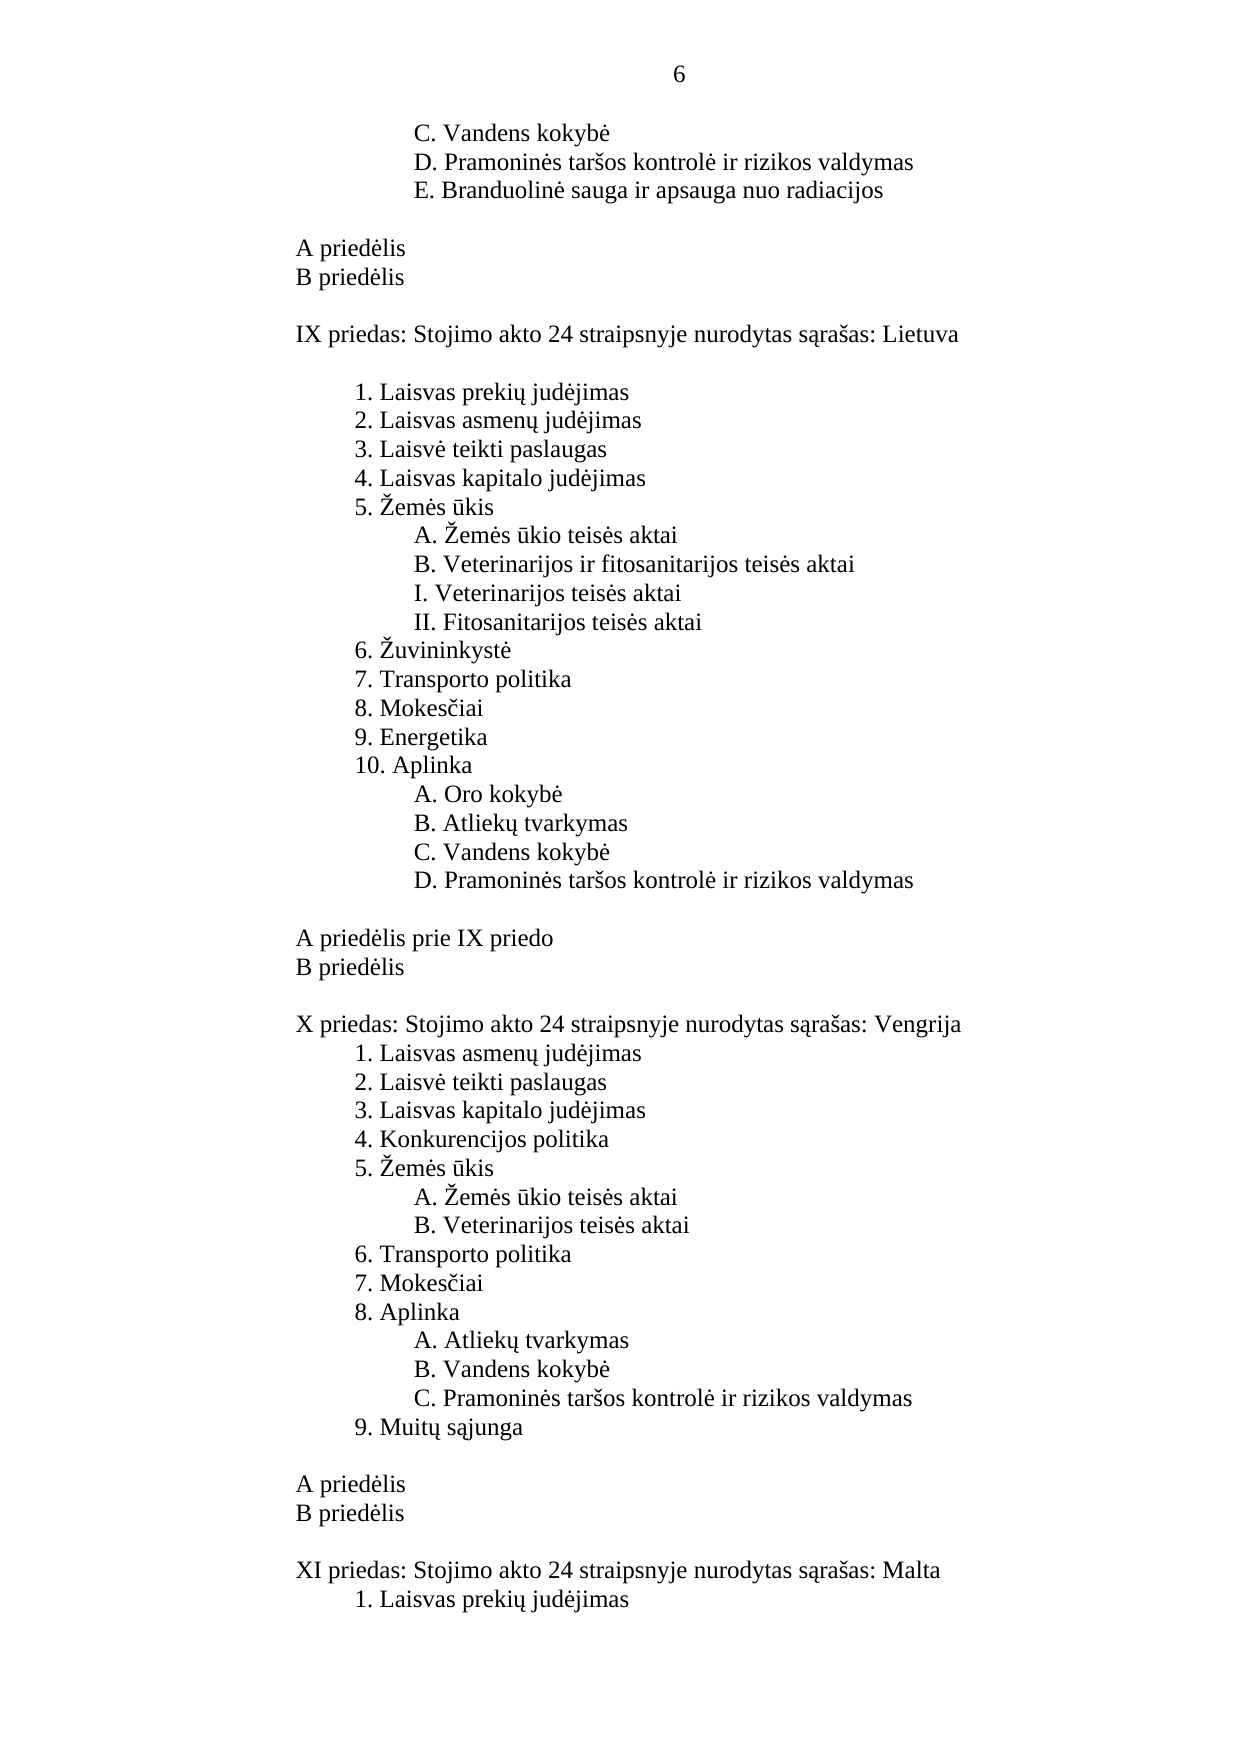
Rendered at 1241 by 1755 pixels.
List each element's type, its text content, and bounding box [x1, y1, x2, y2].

text 6. Transporto politika [354, 1239, 1181, 1268]
text A. Žemės ūkio teisės aktai [413, 1182, 1181, 1211]
text A. Oro kokybė [413, 779, 1181, 808]
text A. Žemės ūkio teisės aktai [413, 521, 1181, 549]
text B priedėlis [295, 262, 1181, 291]
text 5. Žemės ūkis [354, 492, 1181, 521]
text 1. Laisvas asmenų judėjimas [354, 1038, 1181, 1067]
text B. Veterinarijos teisės aktai [413, 1211, 1181, 1239]
text 9. Energetika [354, 722, 1181, 751]
text B. Vandens kokybė [413, 1354, 1181, 1383]
text C. Vandens kokybė [413, 837, 1181, 866]
text D. Pramoninės taršos kontrolė ir rizikos valdymas [413, 866, 1181, 894]
text E. Branduolinė sauga ir apsauga nuo radiacijos [413, 176, 1181, 204]
text X priedas: Stojimo akto 24 straipsnyje nurodytas sąrašas: Vengrija [295, 1009, 1181, 1038]
text 4. Laisvas kapitalo judėjimas [354, 463, 1181, 492]
text A. Atliekų tvarkymas [413, 1326, 1181, 1354]
text 1. Laisvas prekių judėjimas [354, 1584, 1181, 1613]
text B priedėlis [295, 1498, 1181, 1527]
text 4. Konkurencijos politika [354, 1124, 1181, 1153]
text 2. Laisvė teikti paslaugas [354, 1067, 1181, 1096]
text D. Pramoninės taršos kontrolė ir rizikos valdymas [413, 147, 1181, 176]
text XI priedas: Stojimo akto 24 straipsnyje nurodytas sąrašas: Malta [295, 1556, 1181, 1584]
text C. Pramoninės taršos kontrolė ir rizikos valdymas [413, 1383, 1181, 1412]
text 5. Žemės ūkis [354, 1153, 1181, 1182]
text A priedėlis [295, 1469, 1181, 1498]
text 8. Aplinka [354, 1297, 1181, 1326]
text 3. Laisvė teikti paslaugas [354, 434, 1181, 463]
text B priedėlis [295, 952, 1181, 981]
text A priedėlis prie IX priedo [295, 923, 1181, 952]
text C. Vandens kokybė [413, 118, 1181, 147]
text 9. Muitų sąjunga [354, 1412, 1181, 1441]
text 8. Mokesčiai [354, 693, 1181, 722]
text 1. Laisvas prekių judėjimas [354, 377, 1181, 406]
text 7. Transporto politika [354, 664, 1181, 693]
text 3. Laisvas kapitalo judėjimas [354, 1096, 1181, 1124]
text B. Atliekų tvarkymas [413, 808, 1181, 837]
text II. Fitosanitarijos teisės aktai [413, 607, 1181, 636]
text 6. Žuvininkystė [354, 636, 1181, 664]
text I. Veterinarijos teisės aktai [413, 578, 1181, 607]
text 2. Laisvas asmenų judėjimas [354, 406, 1181, 434]
text IX priedas: Stojimo akto 24 straipsnyje nurodytas sąrašas: Lietuva [295, 319, 1181, 348]
text 7. Mokesčiai [354, 1268, 1181, 1297]
text 10. Aplinka [354, 751, 1181, 779]
text A priedėlis [295, 233, 1181, 262]
text B. Veterinarijos ir fitosanitarijos teisės aktai [413, 549, 1181, 578]
